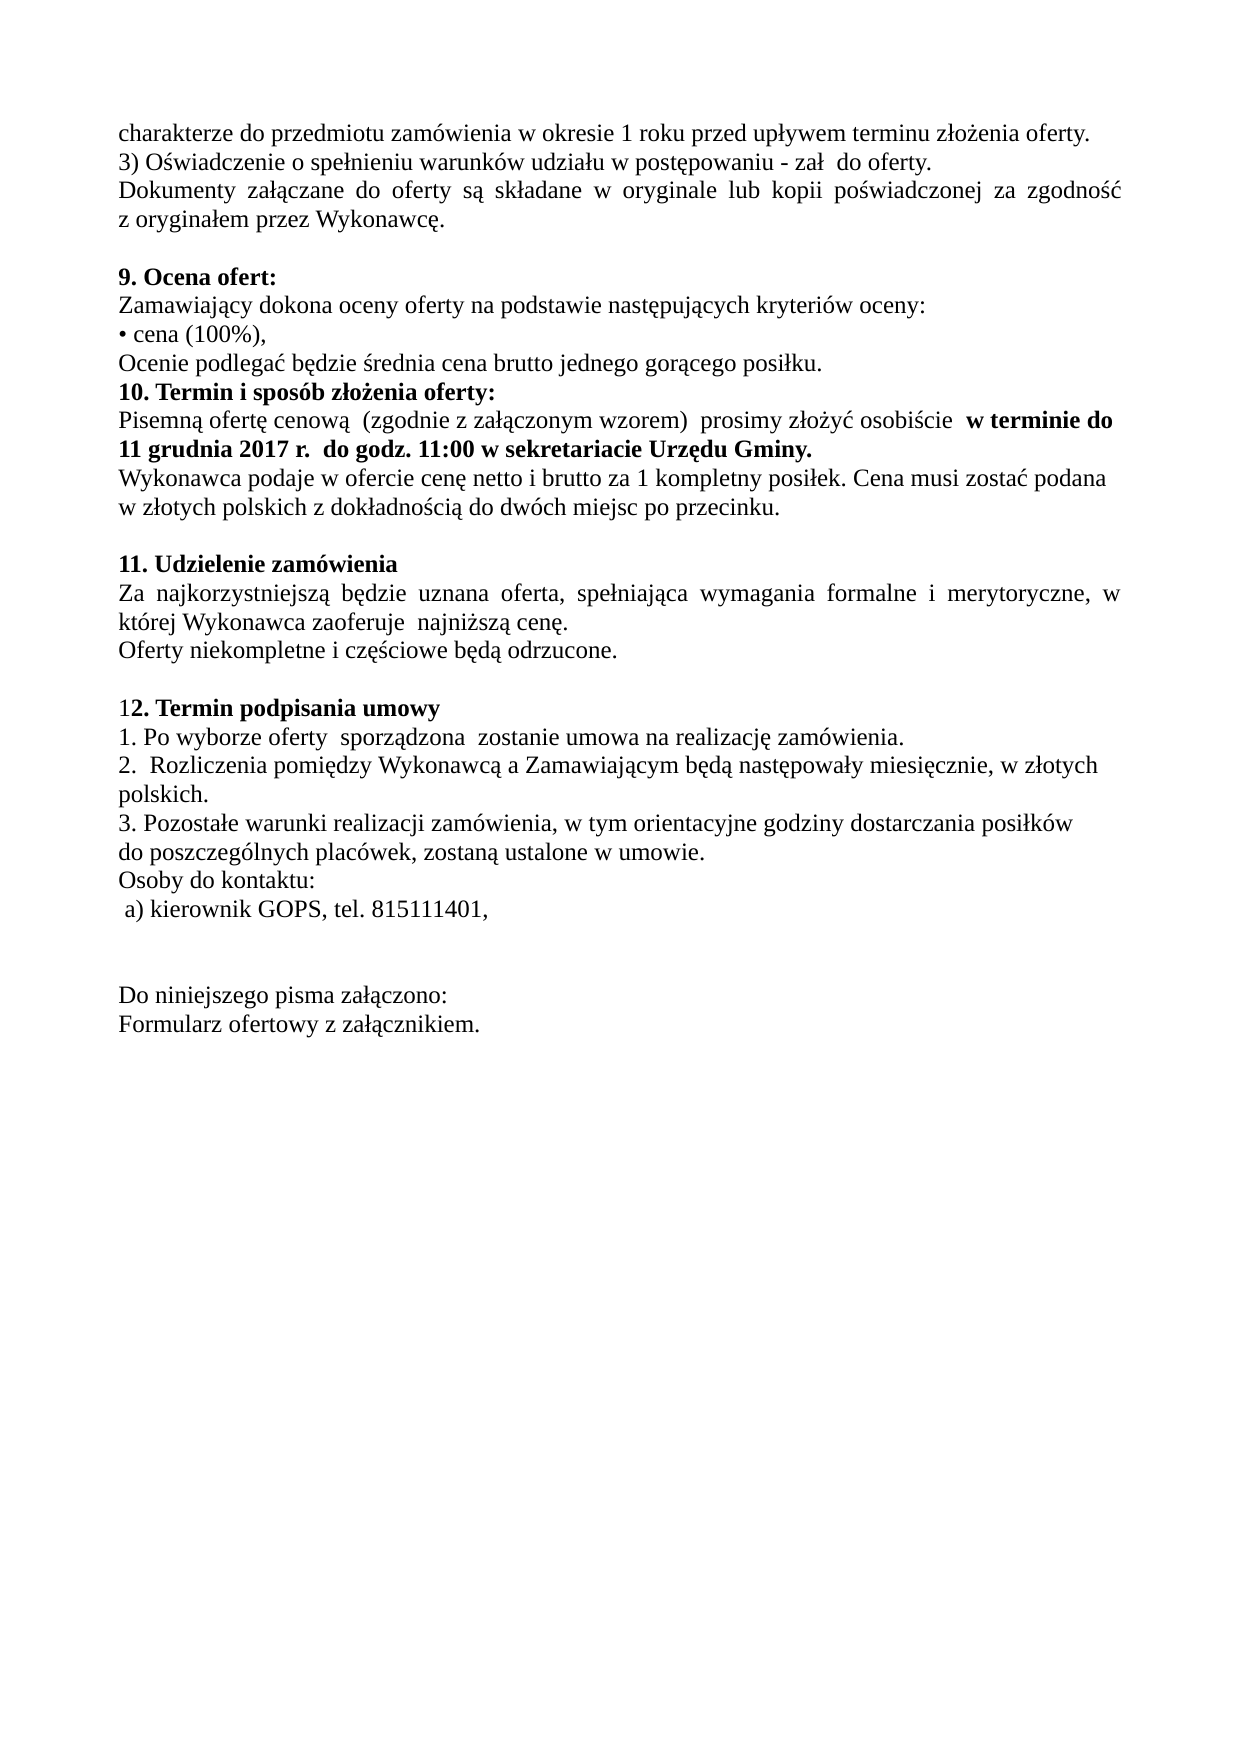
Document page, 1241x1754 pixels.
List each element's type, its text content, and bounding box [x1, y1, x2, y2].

text Oferty niekompletne i częściowe będą odrzucone. [118, 636, 1122, 664]
text Ocenie podlegać będzie średnia cena brutto jednego gorącego posiłku. [118, 348, 1122, 377]
text • cena (100%), [118, 319, 1122, 348]
text 9. Ocena ofert: [118, 262, 1122, 291]
text Za najkorzystniejszą będzie uznana oferta, spełniająca wymagania formalne i merytoryczne, w której Wykonawca zaoferuje najniższą cenę. [118, 578, 1122, 636]
text 1. Po wyborze oferty sporządzona zostanie umowa na realizację zamówienia. [118, 722, 1122, 751]
text 10. Termin i sposób złożenia oferty: [118, 377, 1122, 406]
text Do niniejszego pisma załączono: [118, 981, 1122, 1009]
text 3) Oświadczenie o spełnieniu warunków udziału w postępowaniu - zał do oferty. [118, 147, 1122, 176]
text a) kierownik GOPS, tel. 815111401, [118, 894, 1122, 923]
text Dokumenty załączane do oferty są składane w oryginale lub kopii poświadczonej za zgodność z oryginałem przez Wykonawcę. [118, 176, 1122, 233]
text Osoby do kontaktu: [118, 866, 1122, 894]
text 11. Udzielenie zamówienia [118, 549, 1122, 578]
text 3. Pozostałe warunki realizacji zamówienia, w tym orientacyjne godziny dostarczania posiłków do poszczególnych placówek, zostaną ustalone w umowie. [118, 808, 1122, 866]
text 2. Rozliczenia pomiędzy Wykonawcą a Zamawiającym będą następowały miesięcznie, w złotych polskich. [118, 751, 1122, 808]
text Zamawiający dokona oceny oferty na podstawie następujących kryteriów oceny: [118, 291, 1122, 319]
text Pisemną ofertę cenową (zgodnie z załączonym wzorem) prosimy złożyć osobiście w terminie do 11 grudnia 2017 r. do godz. 11:00 w sekretariacie Urzędu Gminy. Wykonawca podaje w ofercie cenę netto i brutto za 1 kompletny posiłek. Cena musi zostać podana w złotych polskich z dokładnością do dwóch miejsc po przecinku. [118, 406, 1122, 521]
text Formularz ofertowy z załącznikiem. [118, 1009, 1122, 1038]
text charakterze do przedmiotu zamówienia w okresie 1 roku przed upływem terminu złożenia oferty. [118, 118, 1122, 147]
text 12. Termin podpisania umowy [118, 693, 1122, 722]
